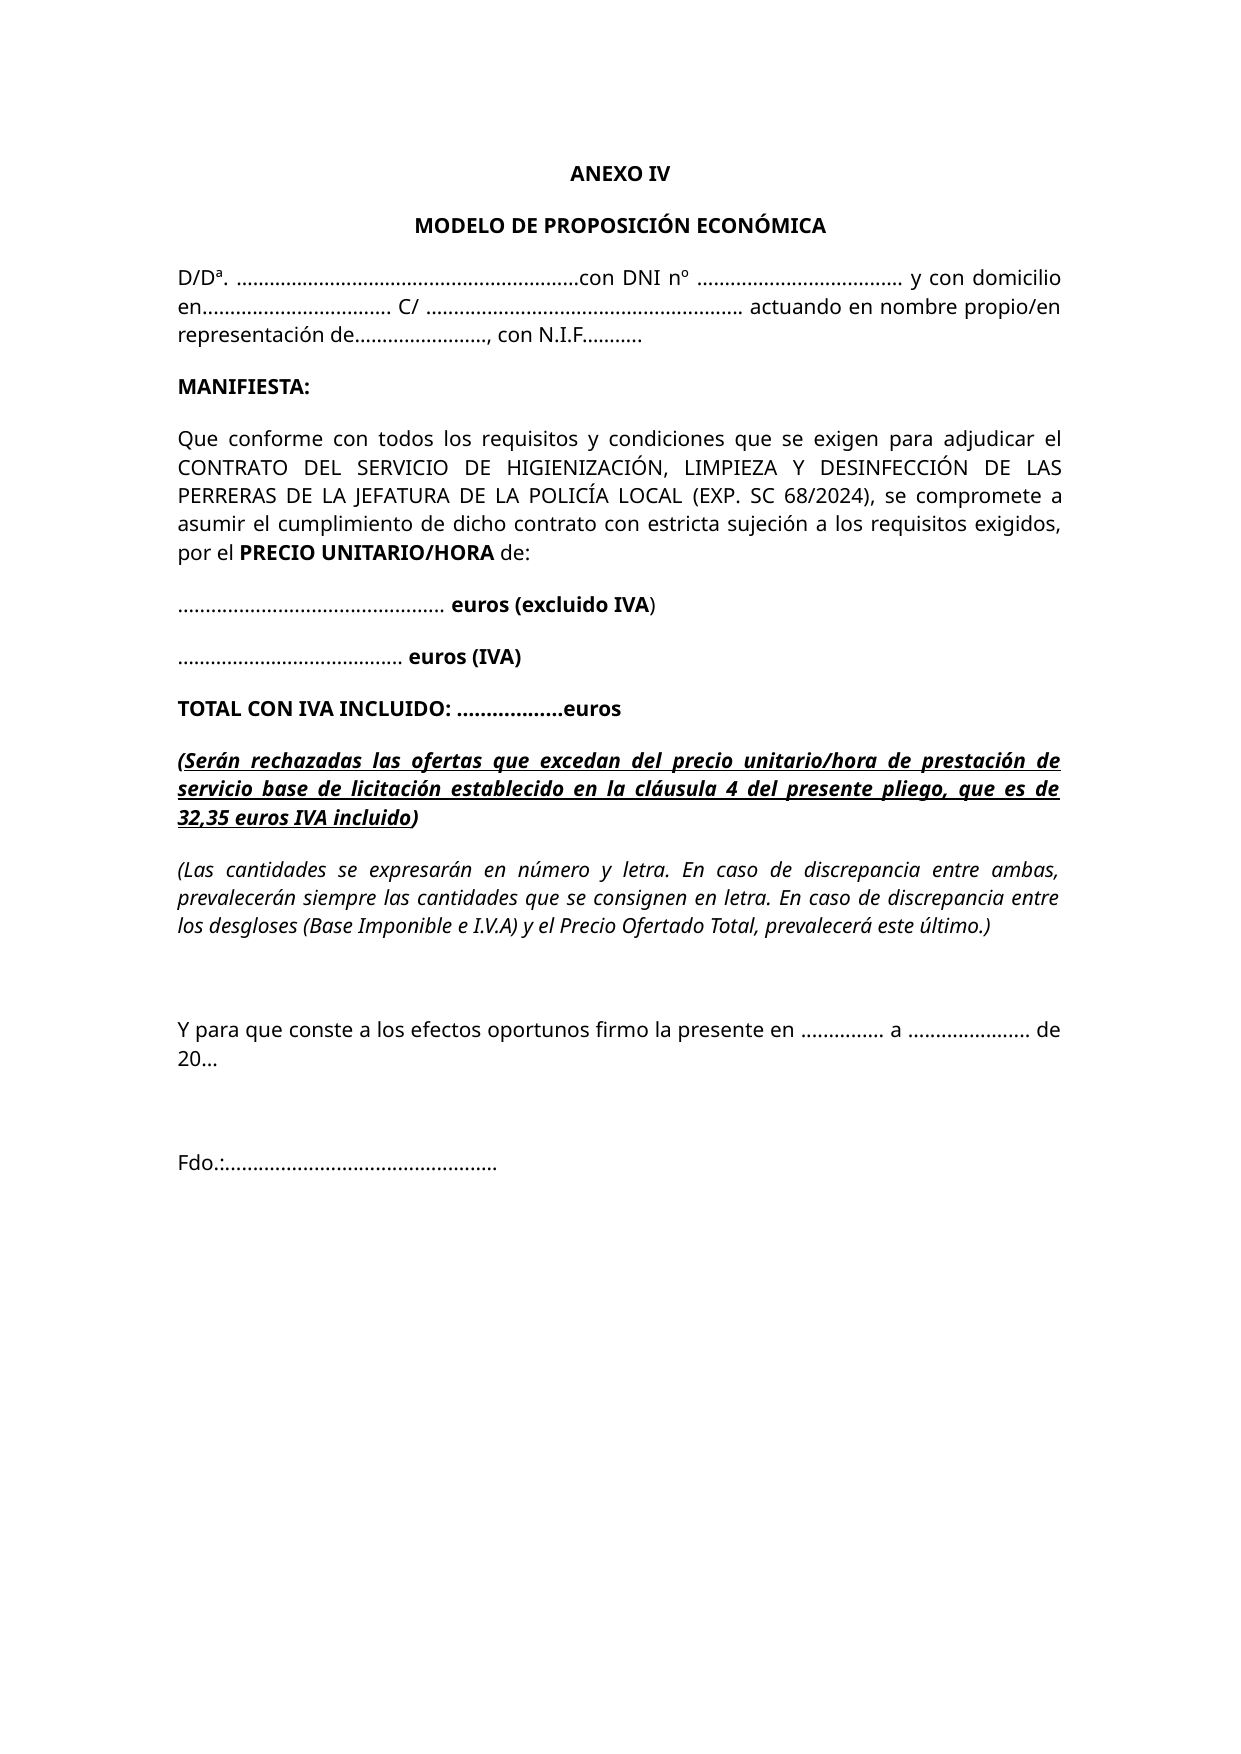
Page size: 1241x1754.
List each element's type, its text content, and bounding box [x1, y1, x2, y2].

text MODELO DE PROPOSICIÓN ECONÓMICA [177, 211, 1063, 240]
text ………………………………..... euros (IVA) [177, 642, 1063, 670]
text ................................................ euros (excluido IVA) [177, 590, 1063, 618]
text ANEXO IV [177, 159, 1063, 188]
text Fdo.:..............................................… [177, 1148, 1063, 1176]
text (Serán rechazadas las ofertas que excedan del precio unitario/hora de prestación de servicio base de licitación establecido en la cláusula 4 del presente pliego, que es de 32,35 euros IVA incluido) [177, 746, 1063, 831]
text (Las cantidades se expresarán en número y letra. En caso de discrepancia entre ambas, prevalecerán siempre las cantidades que se consignen en letra. En caso de discrepancia entre los desgloses (Base Imponible e I.V.A) y el Precio Ofertado Total, prevalecerá este último.) [177, 855, 1063, 940]
text D/Dª. …………………………….............................con DNI nº ..................................... y con domicilio en.................................. C/ ......................................................... actuando en nombre propio/en representación de……………………, con N.I.F……….. [177, 263, 1063, 349]
text Y para que conste a los efectos oportunos firmo la presente en ............... a ...................... de 20... [177, 1016, 1063, 1072]
text MANIFIESTA: [177, 372, 1063, 401]
text TOTAL CON IVA INCLUIDO: ………………euros [177, 694, 1063, 722]
text Que conforme con todos los requisitos y condiciones que se exigen para adjudicar el CONTRATO DEL SERVICIO DE HIGIENIZACIÓN, LIMPIEZA Y DESINFECCIÓN DE LAS PERRERAS DE LA JEFATURA DE LA POLICÍA LOCAL (Exp. SC 68/2024), se compromete a asumir el cumplimiento de dicho contrato con estricta sujeción a los requisitos exigidos, por el PRECIO UNITARIO/HORA de: [177, 424, 1063, 566]
